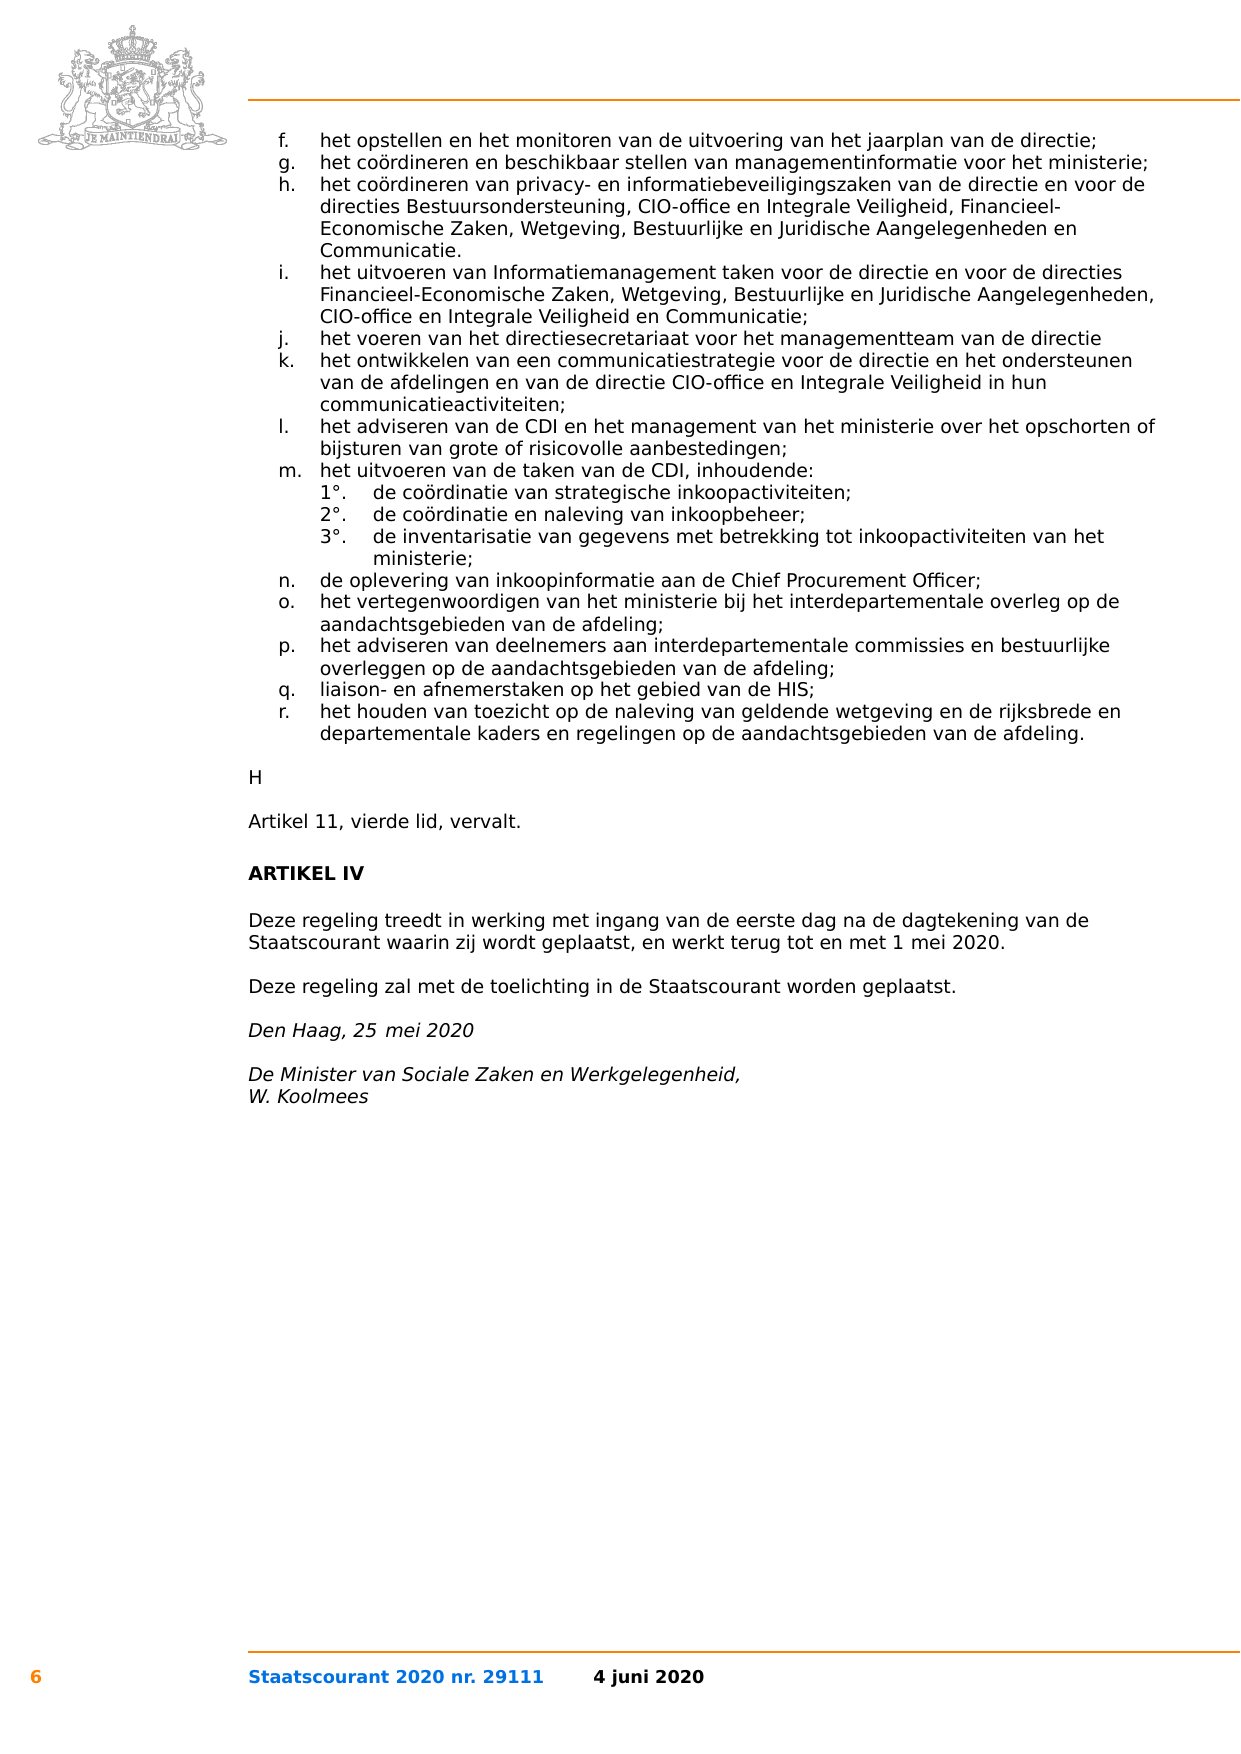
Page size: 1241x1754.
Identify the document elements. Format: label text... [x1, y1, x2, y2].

text Deze regeling zal met de toelichting in de Staatscourant worden geplaatst. [248, 976, 1163, 998]
text j. het voeren van het directiesecretariaat voor het managementteam van de directie [278, 328, 1163, 350]
text 2°. de coördinatie en naleving van inkoopbeheer; [319, 503, 1163, 526]
text n. de oplevering van inkoopinformatie aan de Chief Procurement Officer; [278, 569, 1163, 591]
text l. het adviseren van de CDI en het management van het ministerie over het opschorten of bijsturen van grote of risicovolle aanbestedingen; [278, 416, 1163, 459]
text f. het opstellen en het monitoren van de uitvoering van het jaarplan van de directie; [278, 130, 1163, 152]
text 3°. de inventarisatie van gegevens met betrekking tot inkoopactiviteiten van het ministerie; [319, 526, 1163, 569]
subtitle ARTIKEL IV [248, 863, 1163, 885]
text De Minister van Sociale Zaken en Werkgelegenheid, W. Koolmees [248, 1063, 1163, 1107]
text p. het adviseren van deelnemers aan interdepartementale commissies en bestuurlijke overleggen op de aandachtsgebieden van de afdeling; [278, 635, 1163, 679]
text i. het uitvoeren van Informatiemanagement taken voor de directie en voor de directies Financieel-Economische Zaken, Wetgeving, Bestuurlijke en Juridische Aangelegenheden, CIO-office en Integrale Veiligheid en Communicatie; [278, 262, 1163, 328]
text Den Haag, 25 mei 2020 [248, 1020, 1163, 1042]
text Artikel 11, vierde lid, vervalt. [248, 811, 1163, 833]
text H [248, 767, 1163, 789]
text Deze regeling treedt in werking met ingang van de eerste dag na de dagtekening van de Staatscourant waarin zij wordt geplaatst, en werkt terug tot en met 1 mei 2020. [248, 910, 1163, 954]
picture [38, 25, 227, 150]
text h. het coördineren van privacy- en informatiebeveiligingszaken van de directie en voor de directies Bestuursondersteuning, CIO-office en Integrale Veiligheid, Financieel-Economische Zaken, Wetgeving, Bestuurlijke en Juridische Aangelegenheden en Communicatie. [278, 174, 1163, 262]
text r. het houden van toezicht op de naleving van geldende wetgeving en de rijksbrede en departementale kaders en regelingen op de aandachtsgebieden van de afdeling. [278, 701, 1163, 745]
text m. het uitvoeren van de taken van de CDI, inhoudende: [278, 459, 1163, 482]
text 1°. de coördinatie van strategische inkoopactiviteiten; [319, 482, 1163, 503]
text g. het coördineren en beschikbaar stellen van managementinformatie voor het ministerie; [278, 152, 1163, 174]
text o. het vertegenwoordigen van het ministerie bij het interdepartementale overleg op de aandachtsgebieden van de afdeling; [278, 591, 1163, 635]
text k. het ontwikkelen van een communicatiestrategie voor de directie en het ondersteunen van de afdelingen en van de directie CIO-office en Integrale Veiligheid in hun communicatieactiviteiten; [278, 350, 1163, 416]
text q. liaison- en afnemerstaken op het gebied van de HIS; [278, 679, 1163, 701]
